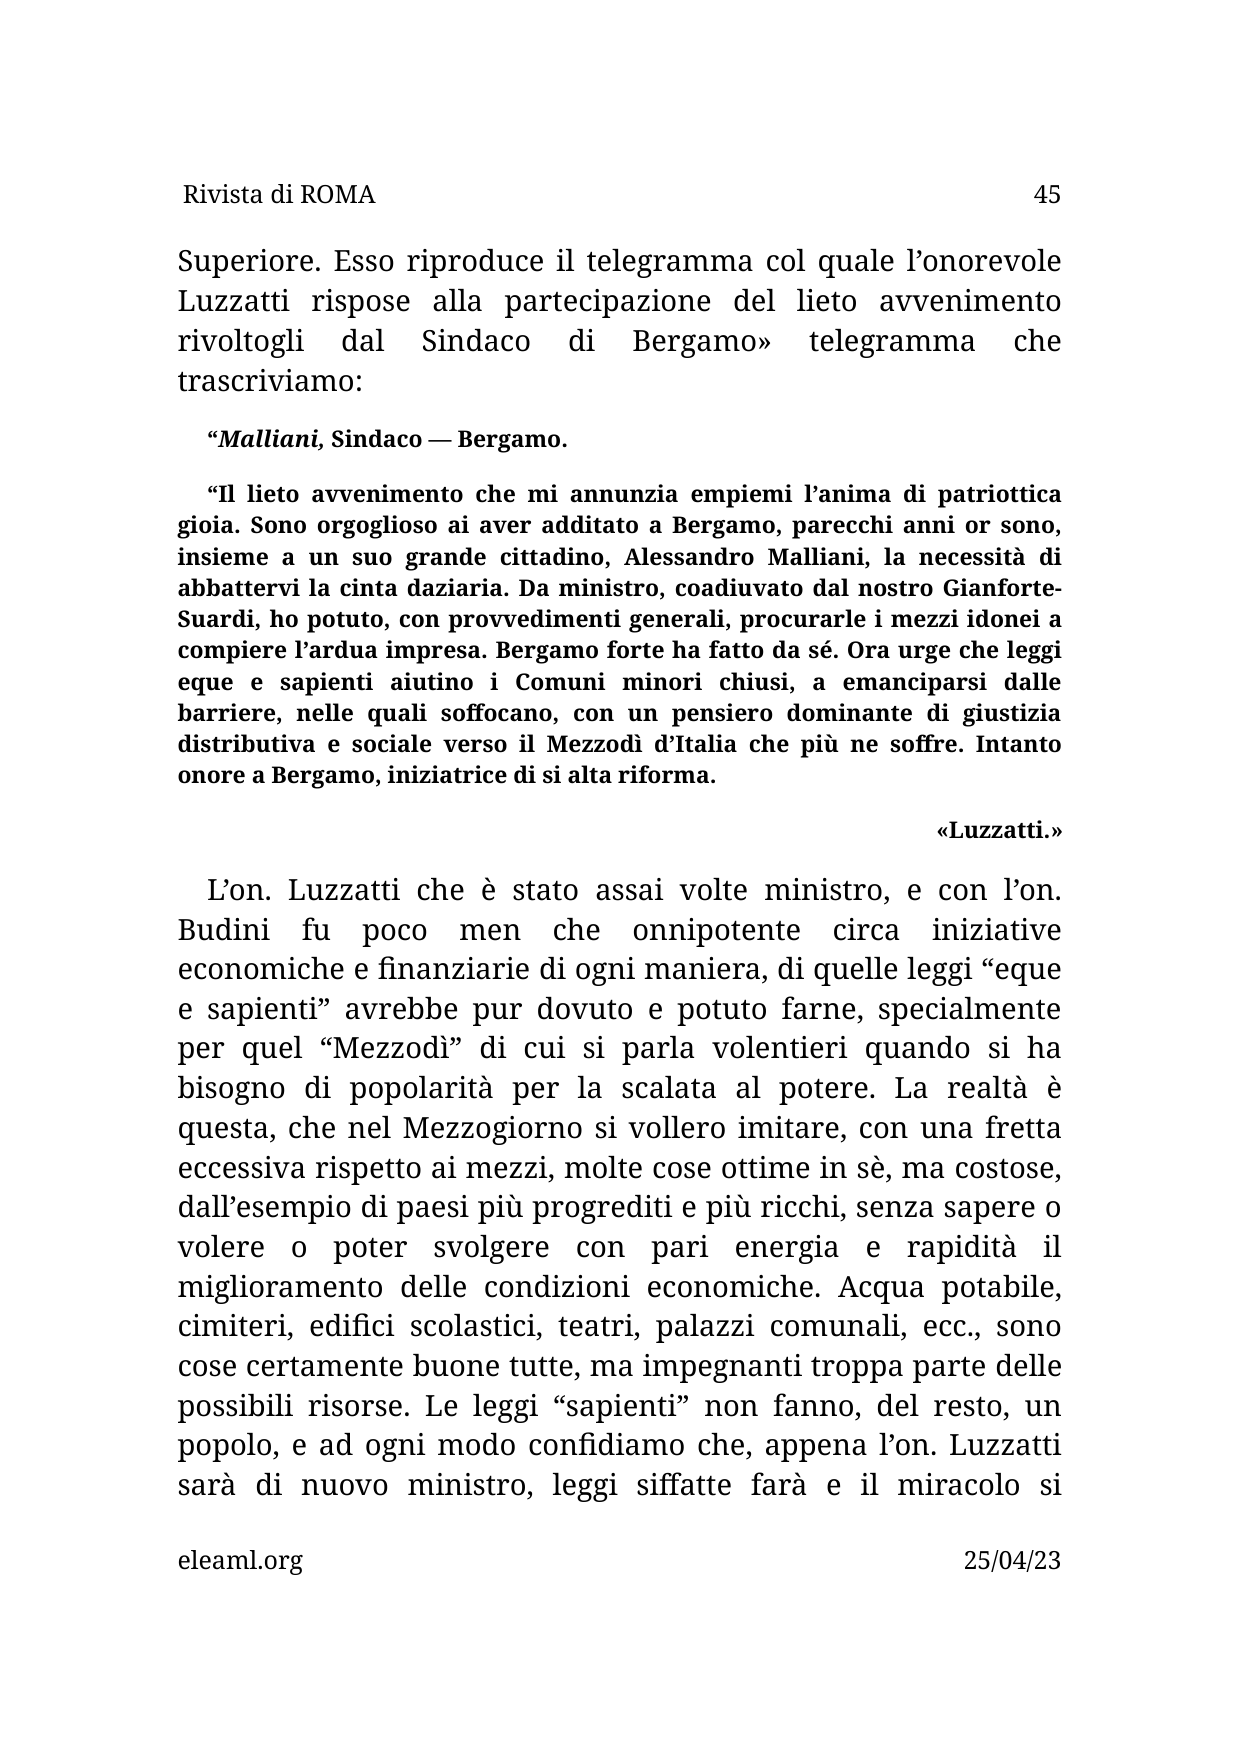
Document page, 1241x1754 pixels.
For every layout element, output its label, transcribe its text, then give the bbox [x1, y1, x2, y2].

text “Malliani, Sindaco — Bergamo. [177, 423, 1063, 454]
text L’on. Luzzatti che è stato assai volte ministro, e con l’on. Budini fu poco men che onnipotente circa iniziative economiche e finanziarie di ogni maniera, di quelle leggi “eque e sapienti” avrebbe pur dovuto e potuto farne, specialmente per quel “Mezzodì” di cui si parla volentieri quando si ha bisogno di popolarità per la scalata al potere. La realtà è questa, che nel Mezzogiorno si vollero imitare, con una fretta eccessiva rispetto ai mezzi, molte cose ottime in sè, ma costose, dall’esempio di paesi più progrediti e più ricchi, senza sapere o volere o poter svolgere con pari energia e rapidità il miglioramento delle condizioni economiche. Acqua potabile, cimiteri, edifici scolastici, teatri, palazzi comunali, ecc., sono cose certamente buone tutte, ma impegnanti troppa parte delle possibili risorse. Le leggi “sapienti” non fanno, del resto, un popolo, e ad ogni modo confidiamo che, appena l’on. Luzzatti sarà di nuovo ministro, leggi siffatte farà e il miracolo si [177, 869, 1063, 1504]
text «Luzzatti.» [177, 814, 1063, 845]
text “Il lieto avvenimento che mi annunzia empiemi l’anima di patriottica gioia. Sono orgoglioso ai aver additato a Bergamo, parecchi anni or sono, insieme a un suo grande cittadino, Alessandro Malliani, la necessità di abbattervi la cinta daziaria. Da ministro, coadiuvato dal nostro Gianforte-Suardi, ho potuto, con provvedimenti generali, procurarle i mezzi idonei a compiere l’ardua impresa. Bergamo forte ha fatto da sé. Ora urge che leggi eque e sapienti aiutino i Comuni minori chiusi, a emanciparsi dalle barriere, nelle quali soffocano, con un pensiero dominante di giustizia distributiva e sociale verso il Mezzodì d’Italia che più ne soffre. Intanto onore a Bergamo, iniziatrice di si alta riforma. [177, 478, 1063, 791]
text Superiore. Esso riproduce il telegramma col quale l’onorevole Luzzatti rispose alla partecipazione del lieto avvenimento rivoltogli dal Sindaco di Bergamo» telegramma che trascriviamo: [177, 241, 1063, 399]
